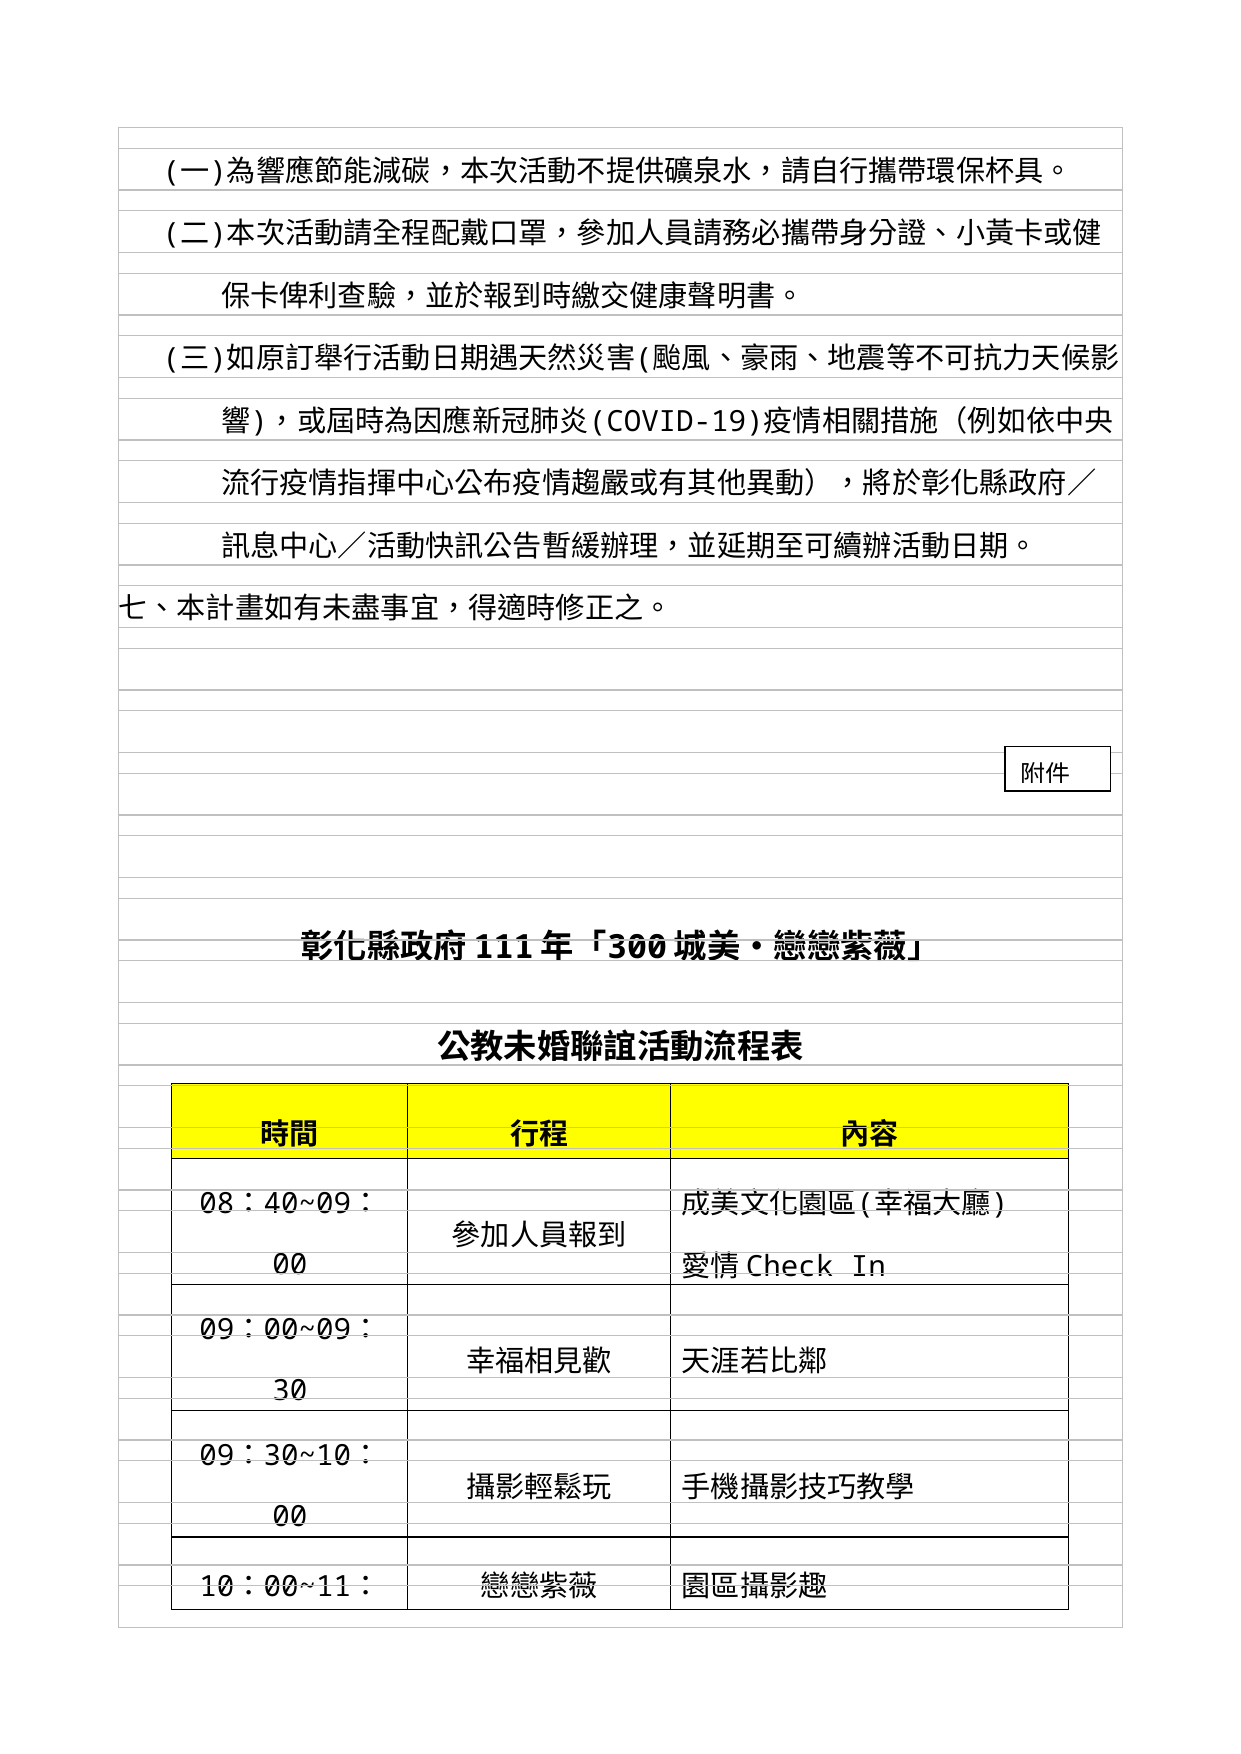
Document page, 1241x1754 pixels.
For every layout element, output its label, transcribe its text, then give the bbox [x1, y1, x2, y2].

table_cell [408, 1191, 670, 1210]
table_cell [671, 1503, 1068, 1523]
text [162, 253, 1122, 273]
table_cell 10：00~11：00 [172, 1538, 407, 1564]
table_cell [408, 1503, 670, 1523]
table_cell [408, 1159, 670, 1189]
table_cell [408, 1274, 670, 1284]
table_header 內容 [671, 1149, 1068, 1158]
table_cell 成美文化園區(幸福大廳) 愛情Check In [717, 1253, 1068, 1273]
table_header 內容 [671, 1086, 1068, 1127]
table_cell 09：00~09：30 [172, 1336, 407, 1377]
text 響)，或屆時為因應新冠肺炎(COVID-19)疫情相關措施（例如依中央 [162, 399, 1122, 439]
text 彰化縣政府111年「300城美‧戀戀紫薇」 [313, 941, 339, 960]
table_cell 09：00~09：30 [172, 1378, 407, 1398]
text [162, 191, 1122, 210]
text 彰化縣政府111年「300城美‧戀戀紫薇」 [919, 941, 1122, 960]
table_cell 08：40~09：00 [301, 1253, 407, 1273]
table_cell 幸福相見歡 [408, 1336, 670, 1377]
table_cell 成美文化園區(幸福大廳) 愛情Check In [671, 1253, 715, 1273]
table_cell 08：40~09：00 [172, 1253, 278, 1273]
table_cell 09：30~10：00 [172, 1411, 407, 1439]
table_cell [671, 1441, 1068, 1460]
table_cell [671, 1524, 1068, 1536]
table_cell [408, 1411, 670, 1439]
table_cell 天涯若比鄰 [671, 1336, 1068, 1377]
table_cell 09：30~10：00 [172, 1461, 407, 1502]
table_cell 成美文化園區(幸福大廳) 愛情Check In [671, 1211, 1068, 1252]
text 彰化縣政府111年「300城美‧戀戀紫薇」 [119, 941, 309, 960]
table_cell 參加人員報到 [408, 1211, 670, 1252]
text (二)本次活動請全程配戴口罩，參加人員請務必攜帶身分證、小黃卡或健 [162, 211, 1122, 252]
table_header 時間 [172, 1149, 407, 1158]
table_header 時間 [172, 1128, 407, 1148]
table_header 時間 [172, 1086, 407, 1127]
text 彰化縣政府111年「300城美‧戀戀紫薇」 [391, 941, 421, 960]
table_cell 09：00~09：30 [172, 1316, 407, 1335]
table_cell [671, 1378, 1068, 1398]
text 彰化縣政府111年「300城美‧戀戀紫薇」 [561, 941, 684, 960]
table_cell [671, 1411, 1068, 1439]
text [119, 1003, 1122, 1023]
table_cell 戀戀紫薇 [408, 1566, 670, 1585]
table_cell 08：40~09：00 [172, 1211, 407, 1252]
table_cell 08：40~09：00 [172, 1274, 407, 1284]
text [119, 566, 1122, 585]
text [162, 128, 1122, 148]
table_cell [408, 1441, 670, 1460]
text 訊息中心／活動快訊公告暫緩辦理，並延期至可續辦活動日期。 [162, 524, 1122, 564]
table_cell [408, 1316, 670, 1335]
table_cell [408, 1524, 670, 1536]
table_cell 戀戀紫薇 [408, 1586, 670, 1609]
table_cell 10：00~11：00 [172, 1566, 407, 1585]
table_cell [408, 1253, 670, 1273]
text 七、本計畫如有未盡事宜，得適時修正之。 [119, 586, 1122, 627]
table_cell 成美文化園區(幸福大廳) 愛情Check In [671, 1191, 697, 1210]
table_cell 09：30~10：00 [172, 1441, 407, 1460]
table_cell 08：40~09：00 [172, 1159, 407, 1189]
table_cell 成美文化園區(幸福大廳) 愛情Check In [910, 1191, 945, 1210]
table_cell 09：30~10：00 [172, 1503, 407, 1523]
table_cell [408, 1285, 670, 1314]
text 保卡俾利查驗，並於報到時繳交健康聲明書。 [162, 274, 1122, 314]
table_cell [671, 1285, 1068, 1314]
table_cell 園區攝影趣 [671, 1586, 1068, 1609]
text 彰化縣政府111年「300城美‧戀戀紫薇」 [461, 941, 556, 960]
table_cell [671, 1316, 1068, 1335]
text [162, 316, 1122, 335]
table_cell 園區攝影趣 [671, 1538, 1068, 1564]
table_cell 成美文化園區(幸福大廳) 愛情Check In [832, 1191, 887, 1210]
table_cell 08：40~09：00 [284, 1253, 295, 1273]
table_cell 09：00~09：30 [172, 1399, 407, 1410]
text (三)如原訂舉行活動日期遇天然災害(颱風、豪雨、地震等不可抗力天候影 [162, 336, 1122, 377]
table_cell 成美文化園區(幸福大廳) 愛情Check In [671, 1274, 1068, 1284]
table_cell 園區攝影趣 [691, 1586, 706, 1595]
table_header 行程 [408, 1149, 670, 1158]
table_cell 09：00~09：30 [172, 1285, 407, 1314]
table_header 行程 [408, 1086, 670, 1127]
text 附件一 [1020, 755, 1094, 783]
table_cell 10：00~11：00 [172, 1586, 407, 1609]
text 流行疫情指揮中心公布疫情趨嚴或有其他異動），將於彰化縣政府／ [162, 461, 1122, 502]
text [162, 503, 1122, 523]
text 公教未婚聯誼活動流程表 [119, 1024, 1122, 1064]
table_cell [408, 1399, 670, 1410]
table_cell 手機攝影技巧教學 [671, 1461, 1068, 1502]
table_cell 戀戀紫薇 [408, 1538, 670, 1564]
table_cell 08：40~09：00 [172, 1191, 407, 1210]
table_cell 09：30~10：00 [172, 1524, 407, 1536]
table_cell [671, 1399, 1068, 1410]
text 彰化縣政府111年「300城美‧戀戀紫薇」 [857, 941, 883, 960]
table_header 內容 [879, 1133, 889, 1137]
text 彰化縣政府111年「300城美‧戀戀紫薇」 [119, 902, 1122, 939]
table_header 內容 [671, 1128, 1068, 1148]
table_cell 園區攝影趣 [685, 1575, 706, 1585]
table_cell 成美文化園區(幸福大廳) 愛情Check In [724, 1191, 754, 1210]
table_header 內容 [846, 1129, 852, 1137]
text [162, 441, 1122, 460]
table_header 行程 [408, 1128, 670, 1148]
table_cell [408, 1378, 670, 1398]
text [162, 378, 1122, 398]
table_cell 成美文化園區(幸福大廳) 愛情Check In [671, 1159, 1068, 1189]
table_cell 園區攝影趣 [671, 1566, 1068, 1585]
table_cell 攝影輕鬆玩 [408, 1461, 670, 1502]
table_cell 成美文化園區(幸福大廳) 愛情Check In [966, 1191, 1068, 1210]
text 彰化縣政府111年「300城美‧戀戀紫薇」 [725, 941, 853, 960]
text (一)為響應節能減碳，本次活動不提供礦泉水，請自行攜帶環保杯具。 [162, 149, 1122, 189]
